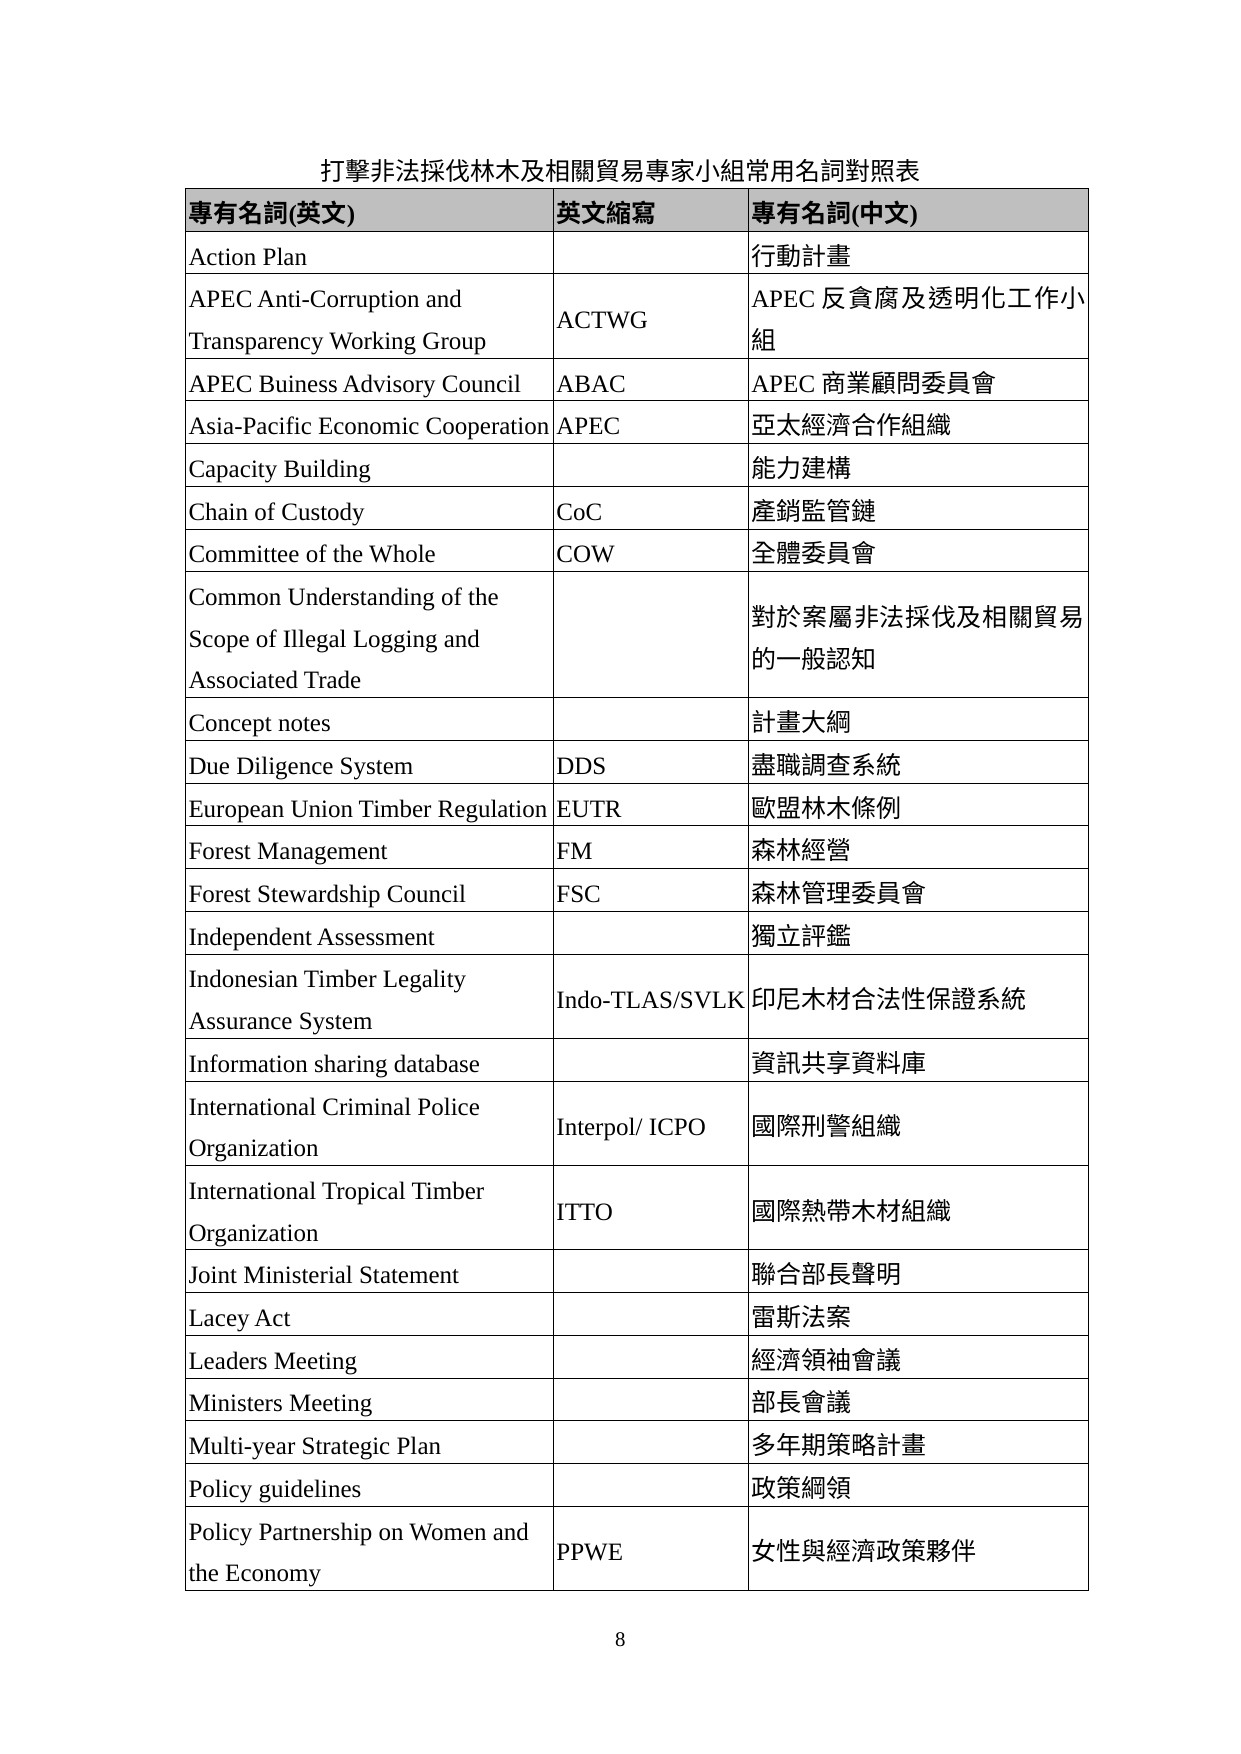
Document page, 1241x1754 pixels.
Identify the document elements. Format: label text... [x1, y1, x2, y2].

table_cell 計畫大綱 [749, 698, 1088, 740]
table_header 英文縮寫 [554, 189, 748, 231]
table_cell 行動計畫 [749, 232, 1088, 273]
table_header 專有名詞(英文) [186, 189, 553, 231]
table_cell 經濟領袖會議 [749, 1336, 1088, 1377]
table_cell 國際熱帶木材組織 [749, 1166, 1088, 1249]
table_cell Capacity Building [186, 444, 553, 486]
table_cell 政策綱領 [749, 1464, 1088, 1506]
table_cell Forest Stewardship Council [186, 869, 553, 911]
table_cell 聯合部長聲明 [749, 1250, 1088, 1292]
table_cell 獨立評鑑 [749, 912, 1088, 953]
table_cell APEC 商業顧問委員會 [749, 359, 1088, 400]
table_cell 對於案屬非法採伐及相關貿易的一般認知 [749, 572, 1088, 697]
table_cell Indo-TLAS/SVLK [554, 955, 748, 1038]
table_cell Leaders Meeting [186, 1336, 553, 1377]
table_cell [554, 444, 748, 486]
table_cell Independent Assessment [186, 912, 553, 953]
table_cell FM [554, 826, 748, 868]
table_cell 印尼木材合法性保證系統 [749, 955, 1088, 1038]
table_cell DDS [554, 741, 748, 783]
table_cell 雷斯法案 [749, 1293, 1088, 1335]
table_cell 國際刑警組織 [749, 1082, 1088, 1165]
table_cell [554, 912, 748, 953]
table_cell Chain of Custody [186, 487, 553, 528]
table_cell Joint Ministerial Statement [186, 1250, 553, 1292]
table_cell Due Diligence System [186, 741, 553, 783]
table_cell Forest Management [186, 826, 553, 868]
table_header 專有名詞(中文) [749, 189, 1088, 231]
table_cell 多年期策略計畫 [749, 1421, 1088, 1463]
table_cell [554, 1250, 748, 1292]
table_cell [554, 232, 748, 273]
table_cell COW [554, 530, 748, 571]
table_cell [554, 1039, 748, 1081]
table_cell 亞太經濟合作組織 [749, 401, 1088, 443]
table_cell ABAC [554, 359, 748, 400]
table_cell [554, 1379, 748, 1420]
table_cell APEC Buiness Advisory Council [186, 359, 553, 400]
table_cell 部長會議 [749, 1379, 1088, 1420]
table_cell Asia-Pacific Economic Cooperation [186, 401, 553, 443]
table_cell APEC Anti-Corruption and Transparency Working Group [186, 274, 553, 358]
table_cell [554, 1421, 748, 1463]
table_cell [554, 698, 748, 740]
table_cell FSC [554, 869, 748, 911]
table_cell International Criminal Police Organization [186, 1082, 553, 1165]
table_cell Information sharing database [186, 1039, 553, 1081]
table_cell [554, 572, 748, 697]
table_cell ITTO [554, 1166, 748, 1249]
table_cell Interpol/ ICPO [554, 1082, 748, 1165]
table_cell Indonesian Timber Legality Assurance System [186, 955, 553, 1038]
table_cell [554, 1464, 748, 1506]
table_cell EUTR [554, 784, 748, 825]
table_cell Committee of the Whole [186, 530, 553, 571]
table_cell Common Understanding of the Scope of Illegal Logging and Associated Trade [186, 572, 553, 697]
table_cell Policy Partnership on Women and the Economy [186, 1507, 553, 1590]
table_cell 資訊共享資料庫 [749, 1039, 1088, 1081]
table_cell 產銷監管鏈 [749, 487, 1088, 528]
table_cell Multi-year Strategic Plan [186, 1421, 553, 1463]
table_cell Policy guidelines [186, 1464, 553, 1506]
table_cell Concept notes [186, 698, 553, 740]
table_cell [554, 1336, 748, 1377]
table_cell European Union Timber Regulation [186, 784, 553, 825]
table_cell International Tropical Timber Organization [186, 1166, 553, 1249]
table_cell APEC反貪腐及透明化工作小組 [749, 274, 1088, 358]
table_cell Ministers Meeting [186, 1379, 553, 1420]
table_cell 歐盟林木條例 [749, 784, 1088, 825]
table_cell ACTWG [554, 274, 748, 358]
table_cell 女性與經濟政策夥伴 [749, 1507, 1088, 1590]
table_cell 森林管理委員會 [749, 869, 1088, 911]
table_cell CoC [554, 487, 748, 528]
table_cell 全體委員會 [749, 530, 1088, 571]
table_cell 能力建構 [749, 444, 1088, 486]
table_cell 盡職調查系統 [749, 741, 1088, 783]
text 打擊非法採伐林木及相關貿易專家小組常用名詞對照表 [187, 150, 1053, 188]
table_cell [554, 1293, 748, 1335]
table_cell PPWE [554, 1507, 748, 1590]
table_cell 森林經營 [749, 826, 1088, 868]
table_cell APEC [554, 401, 748, 443]
table_cell Lacey Act [186, 1293, 553, 1335]
table_cell Action Plan [186, 232, 553, 273]
